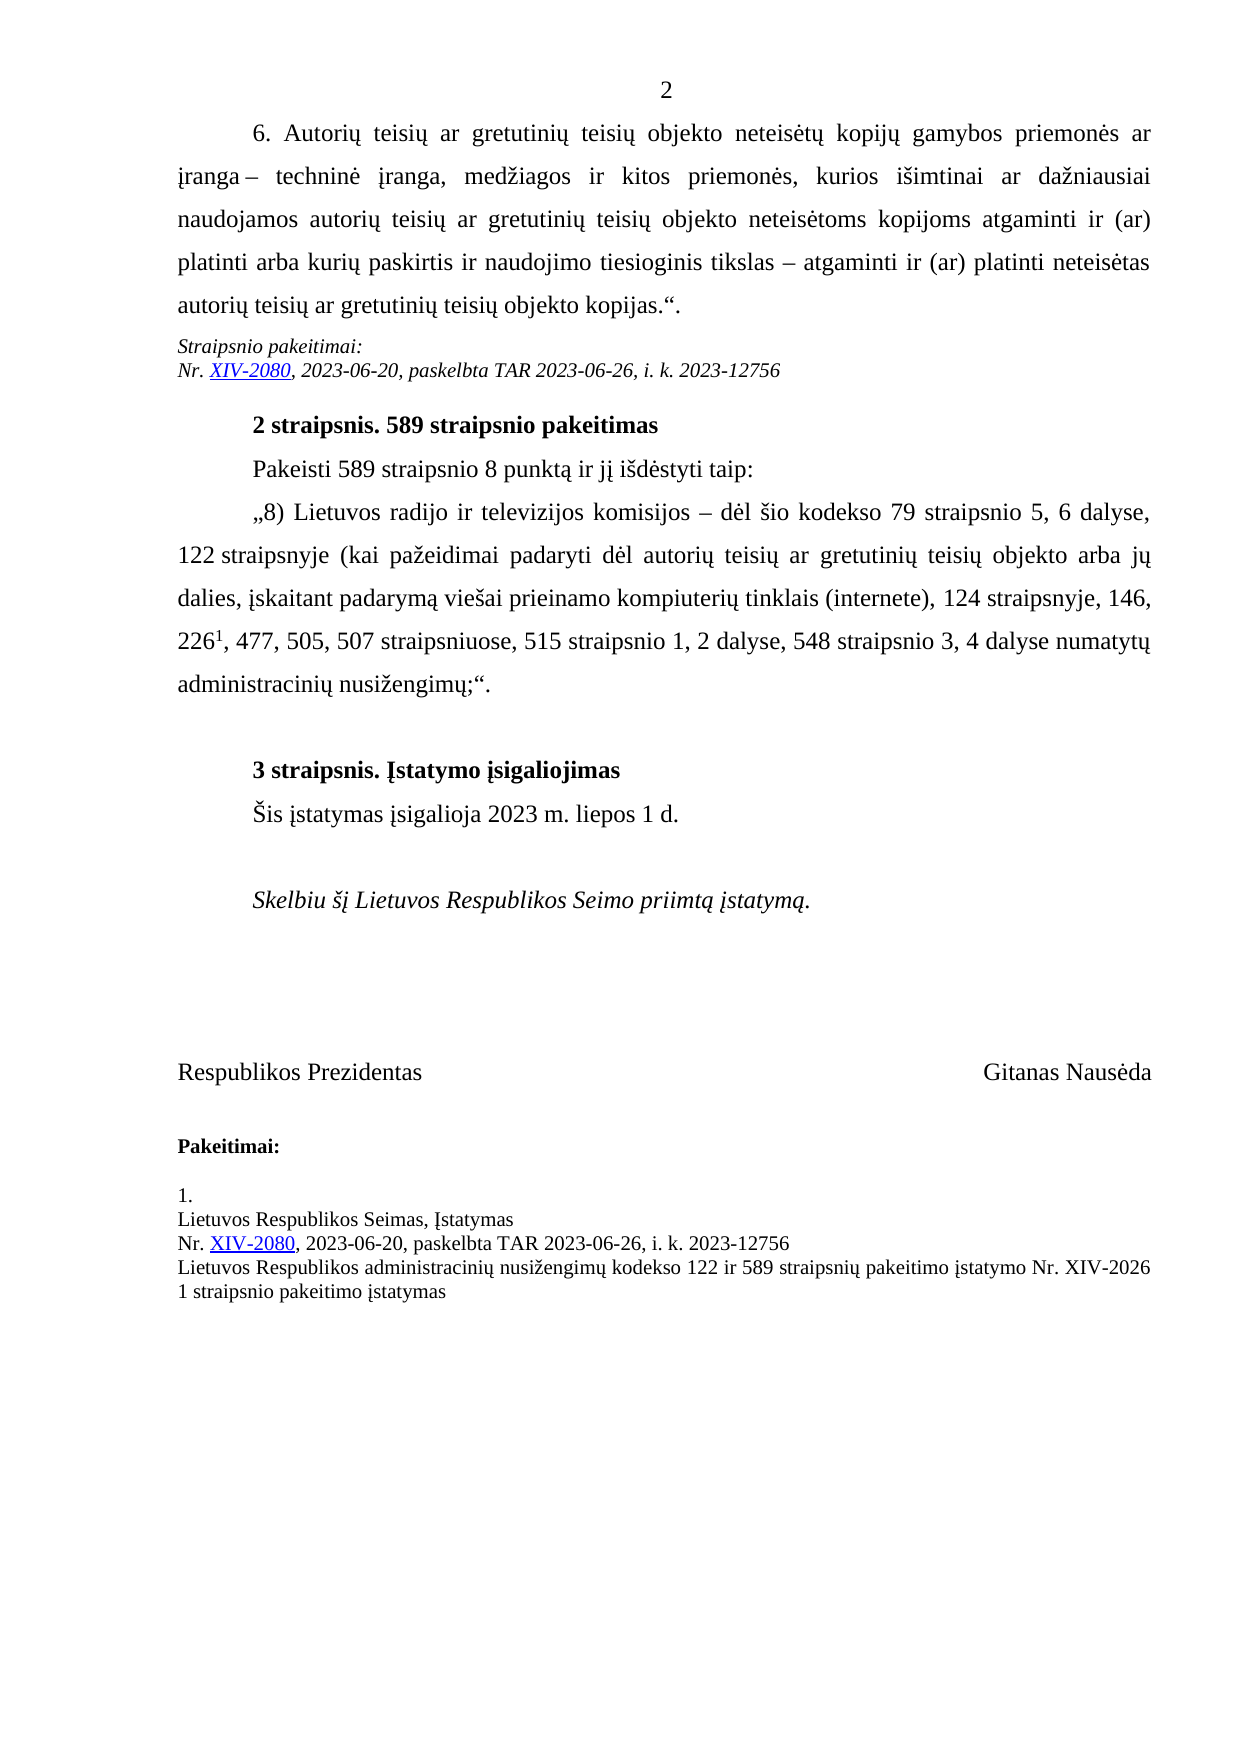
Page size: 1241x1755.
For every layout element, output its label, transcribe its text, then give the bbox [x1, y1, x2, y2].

text Nr. XIV-2080, 2023-06-20, paskelbta TAR 2023-06-26, i. k. 2023-12756 [177, 1231, 1152, 1255]
text Šis įstatymas įsigalioja 2023 m. liepos 1 d. [177, 799, 1152, 827]
text Skelbiu šį Lietuvos Respublikos Seimo priimtą įstatymą. [177, 885, 1152, 914]
text Pakeitimai: [177, 1134, 1152, 1158]
text 6. Autorių teisių ar gretutinių teisių objekto neteisėtų kopijų gamybos priemonės ar įranga – techninė įranga, medžiagos ir kitos priemonės, kurios išimtinai ar dažniausiai naudojamos autorių teisių ar gretutinių teisių objekto neteisėtoms kopijoms atgaminti ir (ar) platinti arba kurių paskirtis ir naudojimo tiesioginis tikslas – atgaminti ir (ar) platinti neteisėtas autorių teisių ar gretutinių teisių objekto kopijas.“. [177, 118, 1152, 319]
text Lietuvos Respublikos Seimas, Įstatymas [177, 1207, 1152, 1231]
text 3 straipsnis. Įstatymo įsigaliojimas [177, 756, 1152, 784]
text 2 straipsnis. 589 straipsnio pakeitimas [177, 411, 1152, 439]
text Nr. XIV-2080, 2023-06-20, paskelbta TAR 2023-06-26, i. k. 2023-12756 [177, 358, 1152, 382]
text Straipsnio pakeitimai: [177, 334, 1152, 358]
text Pakeisti 589 straipsnio 8 punktą ir jį išdėstyti taip: [177, 454, 1152, 482]
text Respublikos Prezidentas Gitanas Nausėda [177, 1057, 1152, 1086]
text 1. [177, 1182, 1152, 1207]
text „8) Lietuvos radijo ir televizijos komisijos – dėl šio kodekso 79 straipsnio 5, 6 dalyse, 122 straipsnyje (kai pažeidimai padaryti dėl autorių teisių ar gretutinių teisių objekto arba jų dalies, įskaitant padarymą viešai prieinamo kompiuterių tinklais (internete), 124 straipsnyje, 146, 2261, 477, 505, 507 straipsniuose, 515 straipsnio 1, 2 dalyse, 548 straipsnio 3, 4 dalyse numatytų administracinių nusižengimų;“. [177, 497, 1152, 698]
text Lietuvos Respublikos administracinių nusižengimų kodekso 122 ir 589 straipsnių pakeitimo įstatymo Nr. XIV-2026 1 straipsnio pakeitimo įstatymas [177, 1255, 1152, 1303]
